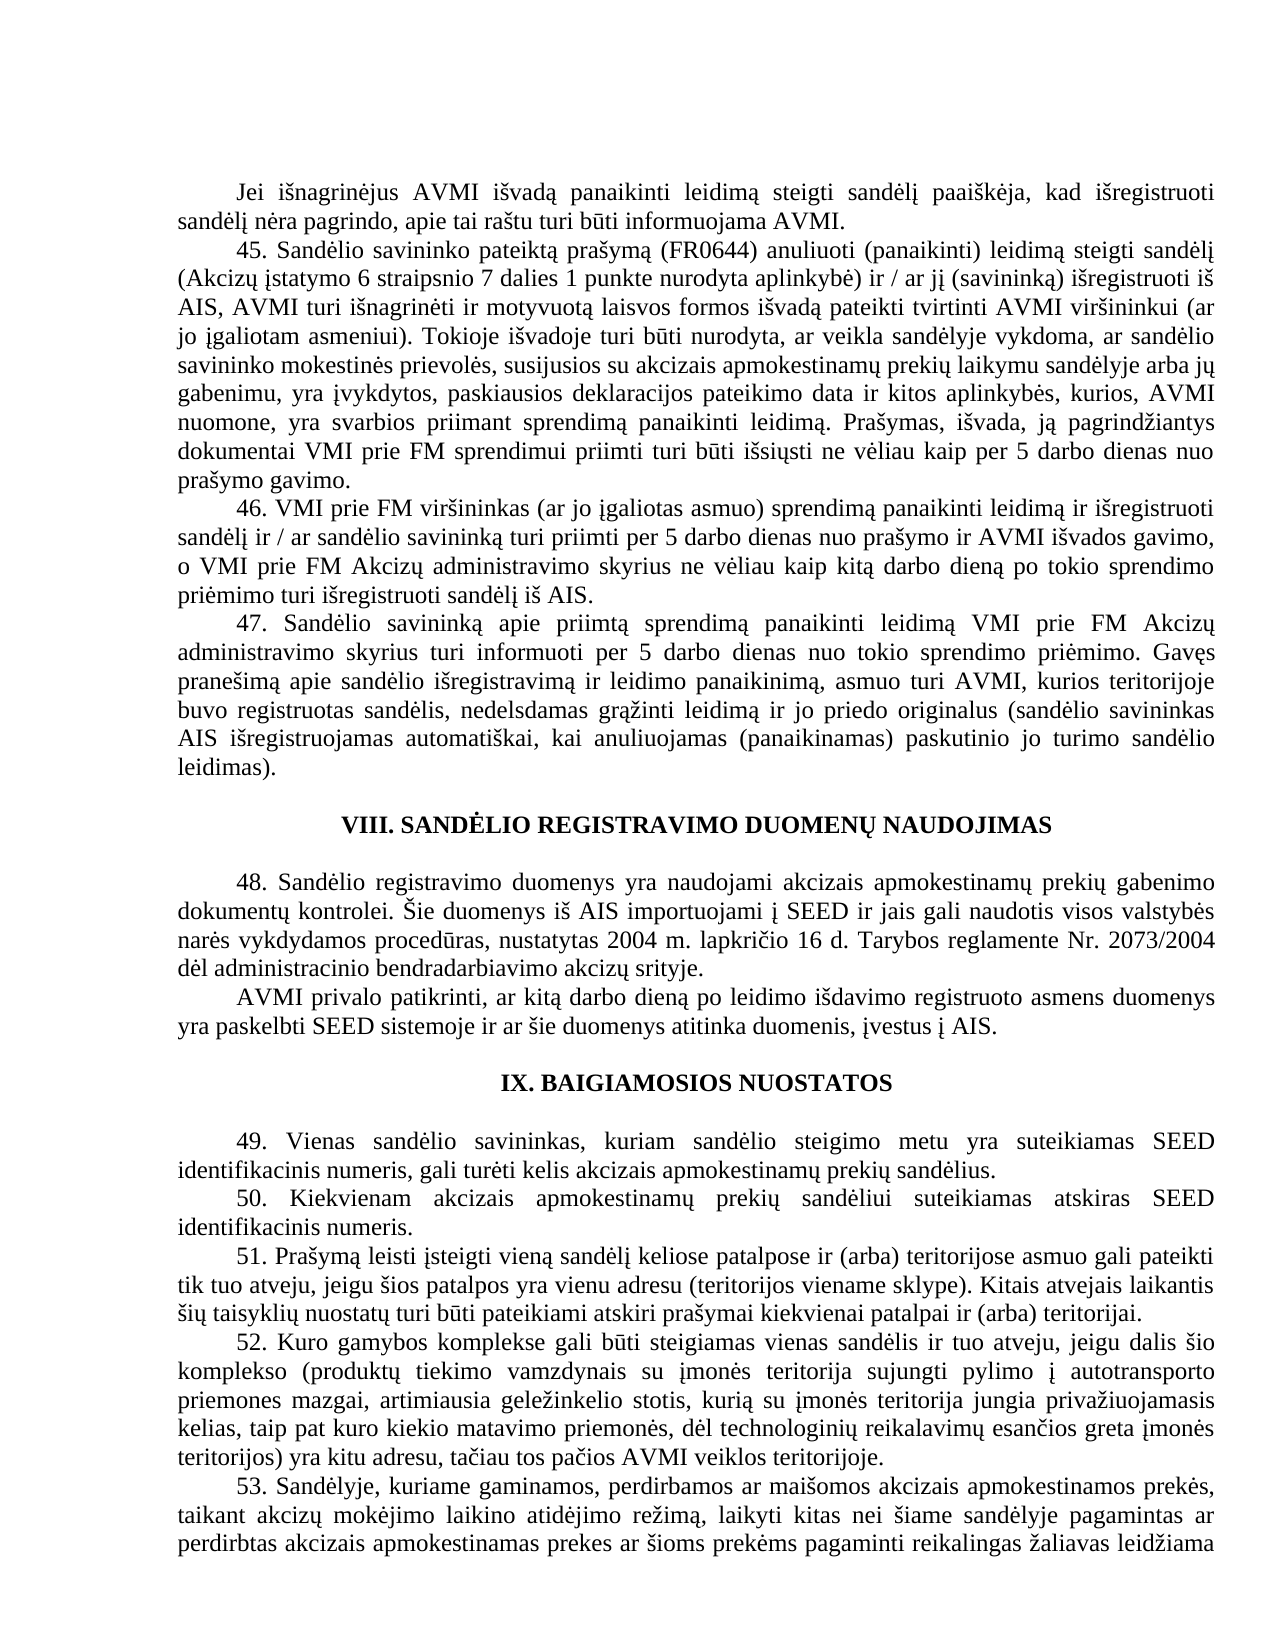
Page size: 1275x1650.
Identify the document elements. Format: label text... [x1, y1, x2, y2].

text 50. Kiekvienam akcizais apmokestinamų prekių sandėliui suteikiamas atskiras SEED identifikacinis numeris. [177, 1183, 1216, 1241]
text Jei išnagrinėjus AVMI išvadą panaikinti leidimą steigti sandėlį paaiškėja, kad išregistruoti sandėlį nėra pagrindo, apie tai raštu turi būti informuojama AVMI. [177, 177, 1216, 235]
text 45. Sandėlio savininko pateiktą prašymą (FR0644) anuliuoti (panaikinti) leidimą steigti sandėlį (Akcizų įstatymo 6 straipsnio 7 dalies 1 punkte nurodyta aplinkybė) ir / ar jį (savininką) išregistruoti iš AIS, AVMI turi išnagrinėti ir motyvuotą laisvos formos išvadą pateikti tvirtinti AVMI viršininkui (ar jo įgaliotam asmeniui). Tokioje išvadoje turi būti nurodyta, ar veikla sandėlyje vykdoma, ar sandėlio savininko mokestinės prievolės, susijusios su akcizais apmokestinamų prekių laikymu sandėlyje arba jų gabenimu, yra įvykdytos, paskiausios deklaracijos pateikimo data ir kitos aplinkybės, kurios, AVMI nuomone, yra svarbios priimant sprendimą panaikinti leidimą. Prašymas, išvada, ją pagrindžiantys dokumentai VMI prie FM sprendimui priimti turi būti išsiųsti ne vėliau kaip per 5 darbo dienas nuo prašymo gavimo. [177, 235, 1216, 493]
text 48. Sandėlio registravimo duomenys yra naudojami akcizais apmokestinamų prekių gabenimo dokumentų kontrolei. Šie duomenys iš AIS importuojami į SEED ir jais gali naudotis visos valstybės narės vykdydamos procedūras, nustatytas 2004 m. lapkričio 16 d. Tarybos reglamente Nr. 2073/2004 dėl administracinio bendradarbiavimo akcizų srityje. [177, 867, 1216, 982]
text 46. VMI prie FM viršininkas (ar jo įgaliotas asmuo) sprendimą panaikinti leidimą ir išregistruoti sandėlį ir / ar sandėlio savininką turi priimti per 5 darbo dienas nuo prašymo ir AVMI išvados gavimo, o VMI prie FM Akcizų administravimo skyrius ne vėliau kaip kitą darbo dieną po tokio sprendimo priėmimo turi išregistruoti sandėlį iš AIS. [177, 493, 1216, 608]
text 51. Prašymą leisti įsteigti vieną sandėlį keliose patalpose ir (arba) teritorijose asmuo gali pateikti tik tuo atveju, jeigu šios patalpos yra vienu adresu (teritorijos viename sklype). Kitais atvejais laikantis šių taisyklių nuostatų turi būti pateikiami atskiri prašymai kiekvienai patalpai ir (arba) teritorijai. [177, 1241, 1216, 1327]
text VIII. SANDĖLIO REGISTRAVIMO DUOMENŲ NAUDOJIMAS [177, 810, 1216, 838]
text IX. BAIGIAMOSIOS NUOSTATOS [177, 1068, 1216, 1097]
text AVMI privalo patikrinti, ar kitą darbo dieną po leidimo išdavimo registruoto asmens duomenys yra paskelbti SEED sistemoje ir ar šie duomenys atitinka duomenis, įvestus į AIS. [177, 982, 1216, 1040]
text 52. Kuro gamybos komplekse gali būti steigiamas vienas sandėlis ir tuo atveju, jeigu dalis šio komplekso (produktų tiekimo vamzdynais su įmonės teritorija sujungti pylimo į autotransporto priemones mazgai, artimiausia geležinkelio stotis, kurią su įmonės teritorija jungia privažiuojamasis kelias, taip pat kuro kiekio matavimo priemonės, dėl technologinių reikalavimų esančios greta įmonės teritorijos) yra kitu adresu, tačiau tos pačios AVMI veiklos teritorijoje. [177, 1327, 1216, 1471]
text 49. Vienas sandėlio savininkas, kuriam sandėlio steigimo metu yra suteikiamas SEED identifikacinis numeris, gali turėti kelis akcizais apmokestinamų prekių sandėlius. [177, 1126, 1216, 1183]
text 47. Sandėlio savininką apie priimtą sprendimą panaikinti leidimą VMI prie FM Akcizų administravimo skyrius turi informuoti per 5 darbo dienas nuo tokio sprendimo priėmimo. Gavęs pranešimą apie sandėlio išregistravimą ir leidimo panaikinimą, asmuo turi AVMI, kurios teritorijoje buvo registruotas sandėlis, nedelsdamas grąžinti leidimą ir jo priedo originalus (sandėlio savininkas AIS išregistruojamas automatiškai, kai anuliuojamas (panaikinamas) paskutinio jo turimo sandėlio leidimas). [177, 608, 1216, 781]
text 53. Sandėlyje, kuriame gaminamos, perdirbamos ar maišomos akcizais apmokestinamos prekės, taikant akcizų mokėjimo laikino atidėjimo režimą, laikyti kitas nei šiame sandėlyje pagamintas ar perdirbtas akcizais apmokestinamas prekes ar šioms prekėms pagaminti reikalingas žaliavas leidžiama [177, 1471, 1216, 1557]
